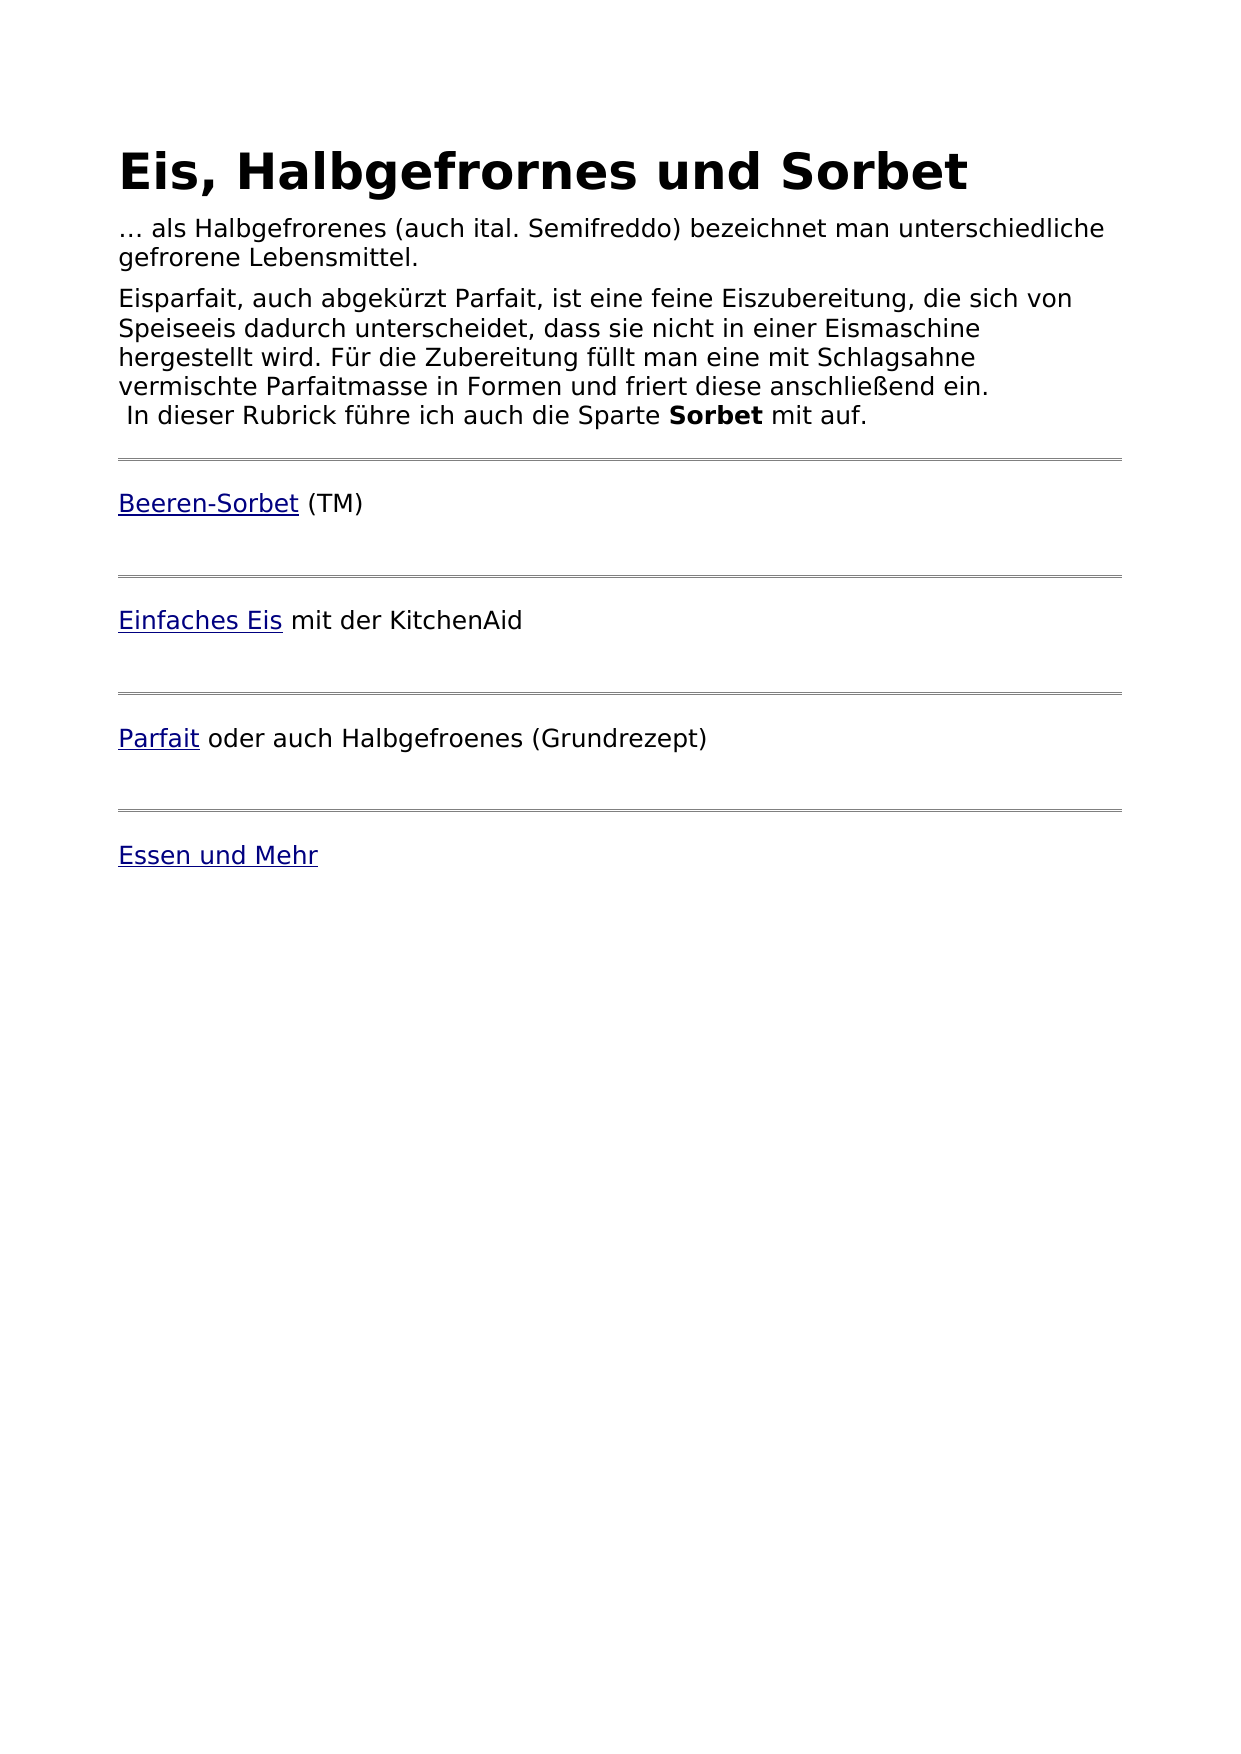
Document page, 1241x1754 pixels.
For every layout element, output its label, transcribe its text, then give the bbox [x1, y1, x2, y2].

text Beeren-Sorbet (TM) [118, 489, 1122, 548]
text Parfait oder auch Halbgefroenes (Grundrezept) [118, 724, 1122, 782]
text Essen und Mehr [118, 841, 1122, 870]
text … als Halbgefrorenes (auch ital. Semifreddo) bezeichnet man unterschiedliche gefrorene Lebensmittel. [118, 214, 1122, 272]
text Eisparfait, auch abgekürzt Parfait, ist eine feine Eiszubereitung, die sich von Speiseeis dadurch unterscheidet, dass sie nicht in einer Eismaschine hergestellt wird. Für die Zubereitung füllt man eine mit Schlagsahne vermischte Parfaitmasse in Formen und friert diese anschließend ein. In dieser Rubrick führe ich auch die Sparte Sorbet mit auf. [118, 285, 1122, 431]
subtitle Eis, Halbgefrornes und Sorbet [118, 143, 1122, 201]
text Einfaches Eis mit der KitchenAid [118, 607, 1122, 665]
